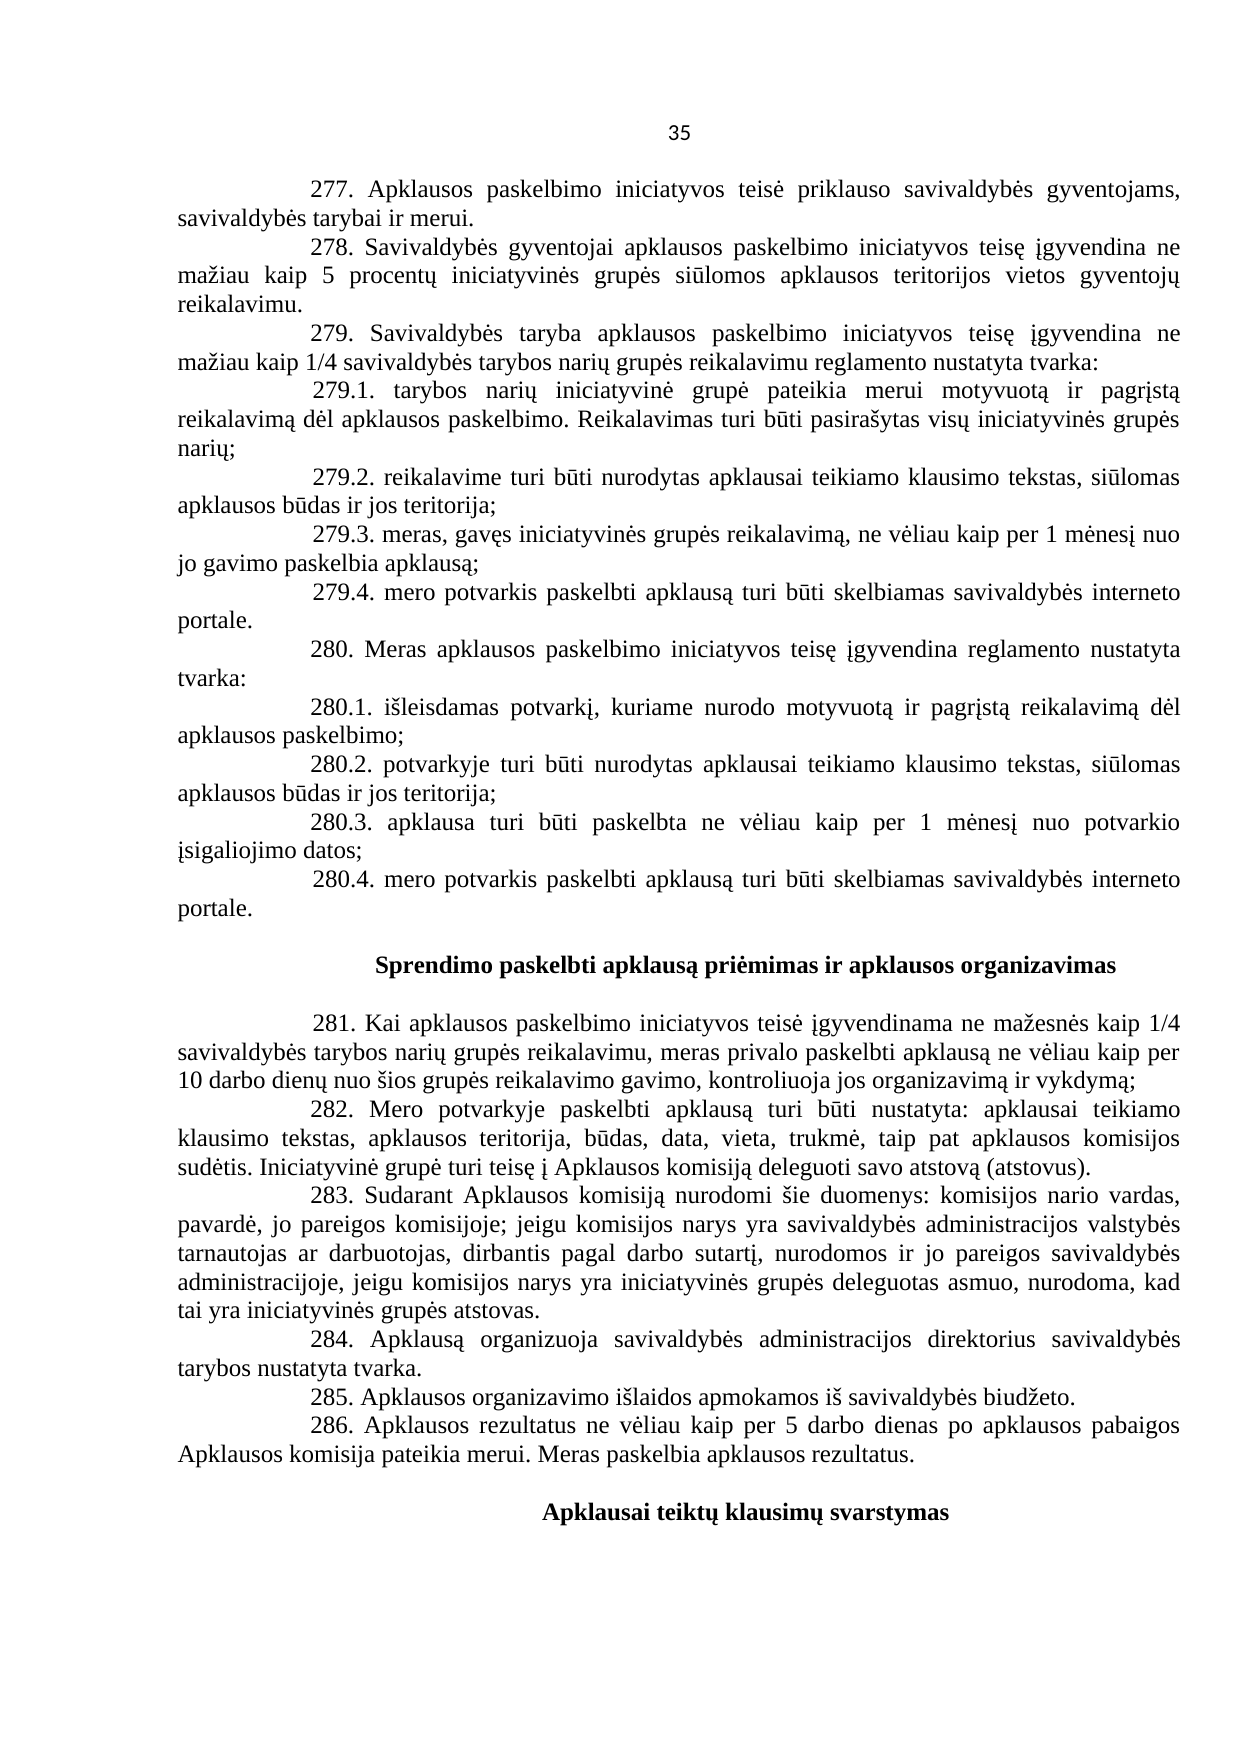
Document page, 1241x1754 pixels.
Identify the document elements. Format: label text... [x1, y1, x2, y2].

text 279.2. reikalavime turi būti nurodytas apklausai teikiamo klausimo tekstas, siūlomas apklausos būdas ir jos teritorija; [177, 462, 1181, 519]
text 277. Apklausos paskelbimo iniciatyvos teisė priklauso savivaldybės gyventojams, savivaldybės tarybai ir merui. [177, 174, 1181, 232]
text 283. Sudarant Apklausos komisiją nurodomi šie duomenys: komisijos nario vardas, pavardė, jo pareigos komisijoje; jeigu komisijos narys yra savivaldybės administracijos valstybės tarnautojas ar darbuotojas, dirbantis pagal darbo sutartį, nurodomos ir jo pareigos savivaldybės administracijoje, jeigu komisijos narys yra iniciatyvinės grupės deleguotas asmuo, nurodoma, kad tai yra iniciatyvinės grupės atstovas. [177, 1180, 1181, 1324]
text Sprendimo paskelbti apklausą priėmimas ir apklausos organizavimas [177, 950, 1181, 979]
text Apklausai teiktų klausimų svarstymas [177, 1497, 1181, 1525]
text 280.4. mero potvarkis paskelbti apklausą turi būti skelbiamas savivaldybės interneto portale. [177, 864, 1181, 922]
text 280. Meras apklausos paskelbimo iniciatyvos teisę įgyvendina reglamento nustatyta tvarka: [177, 634, 1181, 692]
text 284. Apklausą organizuoja savivaldybės administracijos direktorius savivaldybės tarybos nustatyta tvarka. [177, 1324, 1181, 1382]
text 280.1. išleisdamas potvarkį, kuriame nurodo motyvuotą ir pagrįstą reikalavimą dėl apklausos paskelbimo; [177, 692, 1181, 749]
text 280.2. potvarkyje turi būti nurodytas apklausai teikiamo klausimo tekstas, siūlomas apklausos būdas ir jos teritorija; [177, 749, 1181, 807]
text 285. Apklausos organizavimo išlaidos apmokamos iš savivaldybės biudžeto. [177, 1382, 1181, 1410]
text 279. Savivaldybės taryba apklausos paskelbimo iniciatyvos teisę įgyvendina ne mažiau kaip 1/4 savivaldybės tarybos narių grupės reikalavimu reglamento nustatyta tvarka: [177, 318, 1181, 375]
text 281. Kai apklausos paskelbimo iniciatyvos teisė įgyvendinama ne mažesnės kaip 1/4 savivaldybės tarybos narių grupės reikalavimu, meras privalo paskelbti apklausą ne vėliau kaip per 10 darbo dienų nuo šios grupės reikalavimo gavimo, kontroliuoja jos organizavimą ir vykdymą; [177, 1008, 1181, 1094]
text 286. Apklausos rezultatus ne vėliau kaip per 5 darbo dienas po apklausos pabaigos Apklausos komisija pateikia merui. Meras paskelbia apklausos rezultatus. [177, 1410, 1181, 1468]
text 280.3. apklausa turi būti paskelbta ne vėliau kaip per 1 mėnesį nuo potvarkio įsigaliojimo datos; [177, 807, 1181, 864]
text 278. Savivaldybės gyventojai apklausos paskelbimo iniciatyvos teisę įgyvendina ne mažiau kaip 5 procentų iniciatyvinės grupės siūlomos apklausos teritorijos vietos gyventojų reikalavimu. [177, 232, 1181, 318]
text 279.4. mero potvarkis paskelbti apklausą turi būti skelbiamas savivaldybės interneto portale. [177, 577, 1181, 634]
text 279.3. meras, gavęs iniciatyvinės grupės reikalavimą, ne vėliau kaip per 1 mėnesį nuo jo gavimo paskelbia apklausą; [177, 519, 1181, 577]
text 282. Mero potvarkyje paskelbti apklausą turi būti nustatyta: apklausai teikiamo klausimo tekstas, apklausos teritorija, būdas, data, vieta, trukmė, taip pat apklausos komisijos sudėtis. Iniciatyvinė grupė turi teisę į Apklausos komisiją deleguoti savo atstovą (atstovus). [177, 1094, 1181, 1180]
text 279.1. tarybos narių iniciatyvinė grupė pateikia merui motyvuotą ir pagrįstą reikalavimą dėl apklausos paskelbimo. Reikalavimas turi būti pasirašytas visų iniciatyvinės grupės narių; [177, 375, 1181, 462]
